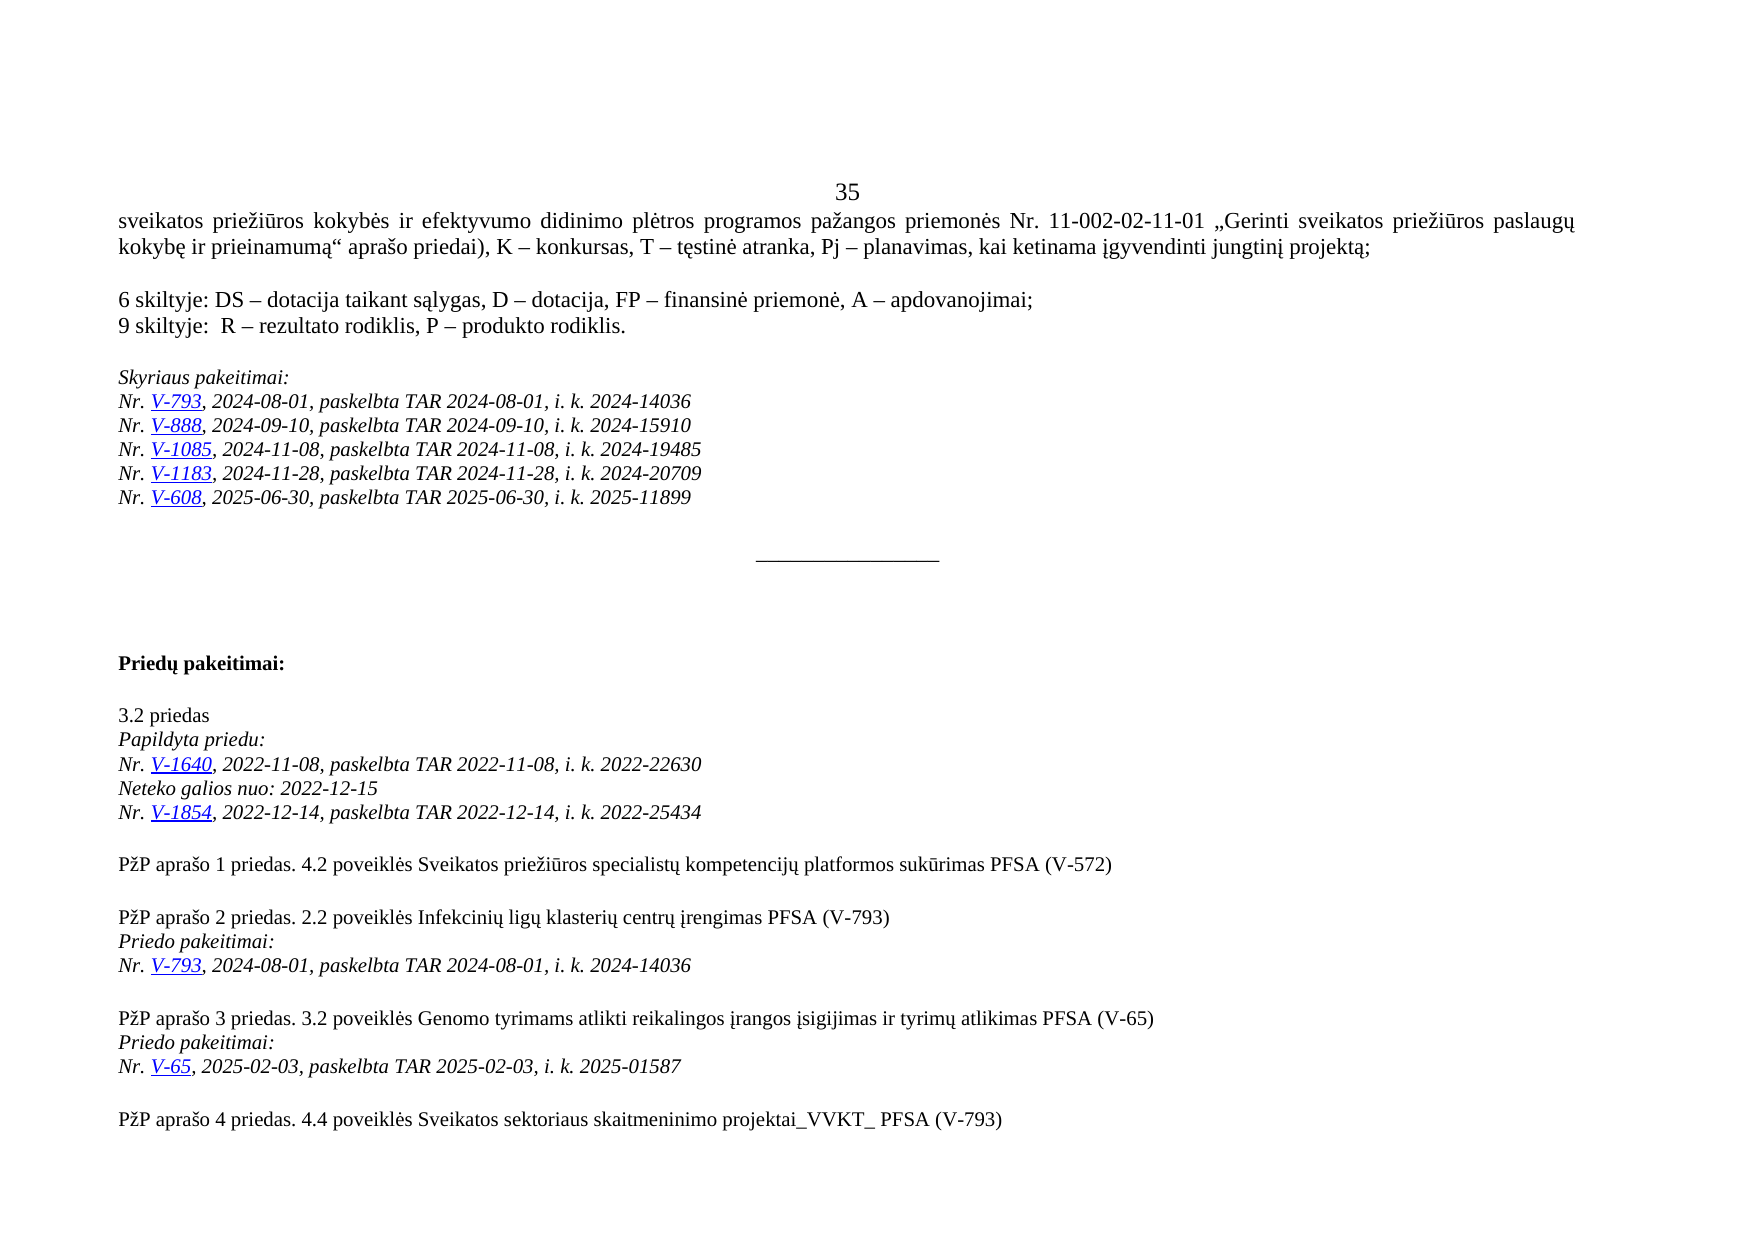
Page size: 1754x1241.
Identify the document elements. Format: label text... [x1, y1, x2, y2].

text Nr. V-793, 2024-08-01, paskelbta TAR 2024-08-01, i. k. 2024-14036 [118, 389, 1577, 413]
text Papildyta priedu: [118, 727, 1577, 751]
text PžP aprašo 3 priedas. 3.2 poveiklės Genomo tyrimams atlikti reikalingos įrangos įsigijimas ir tyrimų atlikimas PFSA (V-65) [118, 1006, 1577, 1030]
text ________________ [118, 538, 1577, 564]
text 3.2 priedas [118, 703, 1577, 727]
text Nr. V-1854, 2022-12-14, paskelbta TAR 2022-12-14, i. k. 2022-25434 [118, 799, 1577, 824]
text Nr. V-793, 2024-08-01, paskelbta TAR 2024-08-01, i. k. 2024-14036 [118, 953, 1577, 977]
text 6 skiltyje: DS – dotacija taikant sąlygas, D – dotacija, FP – finansinė priemonė, A – apdovanojimai; [118, 286, 1577, 312]
text Priedo pakeitimai: [118, 1030, 1577, 1054]
text Nr. V-1085, 2024-11-08, paskelbta TAR 2024-11-08, i. k. 2024-19485 [118, 437, 1577, 461]
text Neteko galios nuo: 2022-12-15 [118, 776, 1577, 799]
text 9 skiltyje: R – rezultato rodiklis, P – produkto rodiklis. [118, 312, 1577, 338]
text Nr. V-888, 2024-09-10, paskelbta TAR 2024-09-10, i. k. 2024-15910 [118, 413, 1577, 437]
text Skyriaus pakeitimai: [118, 365, 1577, 389]
text Priedo pakeitimai: [118, 929, 1577, 953]
text Nr. V-608, 2025-06-30, paskelbta TAR 2025-06-30, i. k. 2025-11899 [118, 485, 1577, 509]
text sveikatos priežiūros kokybės ir efektyvumo didinimo plėtros programos pažangos priemonės Nr. 11-002-02-11-01 „Gerinti sveikatos priežiūros paslaugų kokybę ir prieinamumą“ aprašo priedai), K – konkursas, T – tęstinė atranka, Pj – planavimas, kai ketinama įgyvendinti jungtinį projektą; [118, 207, 1577, 259]
text Priedų pakeitimai: [118, 651, 1577, 674]
text Nr. V-65, 2025-02-03, paskelbta TAR 2025-02-03, i. k. 2025-01587 [118, 1054, 1577, 1078]
text Nr. V-1640, 2022-11-08, paskelbta TAR 2022-11-08, i. k. 2022-22630 [118, 751, 1577, 776]
text PžP aprašo 1 priedas. 4.2 poveiklės Sveikatos priežiūros specialistų kompetencijų platformos sukūrimas PFSA (V-572) [118, 852, 1577, 876]
text PžP aprašo 4 priedas. 4.4 poveiklės Sveikatos sektoriaus skaitmeninimo projektai_VVKT_ PFSA (V-793) [118, 1107, 1577, 1131]
text PžP aprašo 2 priedas. 2.2 poveiklės Infekcinių ligų klasterių centrų įrengimas PFSA (V-793) [118, 905, 1577, 929]
text Nr. V-1183, 2024-11-28, paskelbta TAR 2024-11-28, i. k. 2024-20709 [118, 461, 1577, 485]
